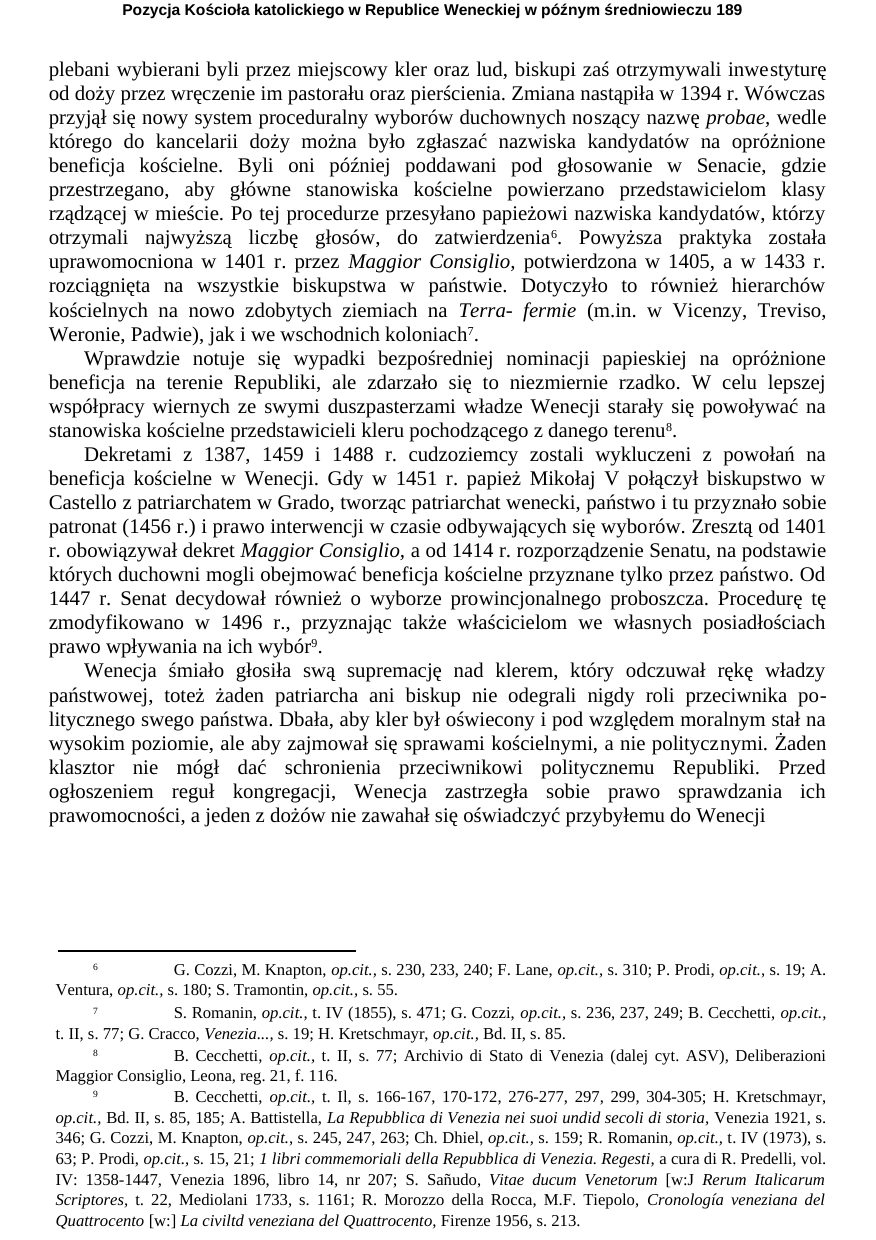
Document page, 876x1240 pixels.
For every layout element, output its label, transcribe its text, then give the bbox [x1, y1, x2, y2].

text 6 G. Cozzi, M. Knapton, op.cit., s. 230, 233, 240; F. Lane, op.cit., s. 310; P. Prodi, op.cit., s. 19; A. Ventura, op.cit., s. 180; S. Tramontin, op.cit., s. 55. [55, 959, 826, 999]
text Dekretami z 1387, 1459 i 1488 r. cudzoziemcy zostali wykluczeni z powołań na beneficja kościelne w Wenecji. Gdy w 1451 r. papież Mikołaj V połączył biskupstwo w Castello z patriarchatem w Grado, tworząc patriarchat wenecki, państwo i tu przy­znało sobie patronat (1456 r.) i prawo interwencji w czasie odbywających się wybo­rów. Zresztą od 1401 r. obowiązywał dekret Maggior Consiglio, a od 1414 r. rozporzą­dzenie Senatu, na podstawie których duchowni mogli obejmować beneficja kościelne przyznane tylko przez państwo. Od 1447 r. Senat decydował również o wyborze pro­wincjonalnego proboszcza. Procedurę tę zmodyfikowano w 1496 r., przyznając także właścicielom we własnych posiadłościach prawo wpływania na ich wybór9. [48, 442, 826, 658]
text 7 S. Romanin, op.cit., t. IV (1855), s. 471; G. Cozzi, op.cit., s. 236, 237, 249; B. Cecchetti, op.cit., t. II, s. 77; G. Cracco, Venezia..., s. 19; H. Kretschmayr, op.cit., Bd. II, s. 85. [55, 1003, 826, 1043]
text Wenecja śmiało głosiła swą supremację nad klerem, który odczuwał rękę władzy państwowej, toteż żaden patriarcha ani biskup nie odegrali nigdy roli przeciwnika po­litycznego swego państwa. Dbała, aby kler był oświecony i pod względem moralnym stał na wysokim poziomie, ale aby zajmował się sprawami kościelnymi, a nie politycz­nymi. Żaden klasztor nie mógł dać schronienia przeciwnikowi politycznemu Republiki. Przed ogłoszeniem reguł kongregacji, Wenecja zastrzegła sobie prawo sprawdzania ich prawomocności, a jeden z dożów nie zawahał się oświadczyć przybyłemu do Wenecji [48, 658, 826, 827]
text 9 B. Cecchetti, op.cit., t. Il, s. 166-167, 170-172, 276-277, 297, 299, 304-305; H. Kretschmayr, op.cit., Bd. II, s. 85, 185; A. Battistella, La Repubblica di Venezia nei suoi undid secoli di storia, Venezia 1921, s. 346; G. Cozzi, M. Knapton, op.cit., s. 245, 247, 263; Ch. Dhiel, op.cit., s. 159; R. Romanin, op.cit., t. IV (1973), s. 63; P. Prodi, op.cit., s. 15, 21; 1 libri commemoriali della Repubblica di Venezia. Regesti, a cura di R. Predelli, vol. IV: 1358-1447, Venezia 1896, libro 14, nr 207; S. Sañudo, Vitae ducum Venetorum [w:J Rerum Italicarum Scriptores, t. 22, Mediolani 1733, s. 1161; R. Morozzo della Rocca, M.F. Tiepolo, Cro­nología veneziana del Quattrocento [w:] La civiltd veneziana del Quattrocento, Firenze 1956, s. 213. [55, 1087, 826, 1230]
text Wprawdzie notuje się wypadki bezpośredniej nominacji papieskiej na opróżnione beneficja na terenie Republiki, ale zdarzało się to niezmiernie rzadko. W celu lepszej współpracy wiernych ze swymi duszpasterzami władze Wenecji starały się powoływać na stanowiska kościelne przedstawicieli kleru pochodzącego z danego terenu8. [48, 346, 826, 442]
text plebani wybierani byli przez miejscowy kler oraz lud, biskupi zaś otrzymywali inwe­styturę od doży przez wręczenie im pastorału oraz pierścienia. Zmiana nastąpiła w 1394 r. Wówczas przyjął się nowy system proceduralny wyborów duchownych no­szący nazwę probae, wedle którego do kancelarii doży można było zgłaszać nazwiska kandydatów na opróżnione beneficja kościelne. Byli oni później poddawani pod gło­sowanie w Senacie, gdzie przestrzegano, aby główne stanowiska kościelne powierzano przedstawicielom klasy rządzącej w mieście. Po tej procedurze przesyłano papieżowi nazwiska kandydatów, którzy otrzymali najwyższą liczbę głosów, do zatwierdzenia6. Powyższa praktyka została uprawomocniona w 1401 r. przez Maggior Consiglio, po­twierdzona w 1405, a w 1433 r. rozciągnięta na wszystkie biskupstwa w państwie. Dotyczyło to również hierarchów kościelnych na nowo zdobytych ziemiach na Terra- fermie (m.in. w Vicenzy, Treviso, Weronie, Padwie), jak i we wschodnich koloniach7. [48, 57, 826, 346]
text Pozycja Kościoła katolickiego w Republice Weneckiej w późnym średniowieczu 189 [122, 1, 822, 19]
text 8 B. Cecchetti, op.cit., t. II, s. 77; Archivio di Stato di Venezia (dalej cyt. ASV), Deliberazioni Maggior Consiglio, Leona, reg. 21, f. 116. [55, 1045, 826, 1085]
